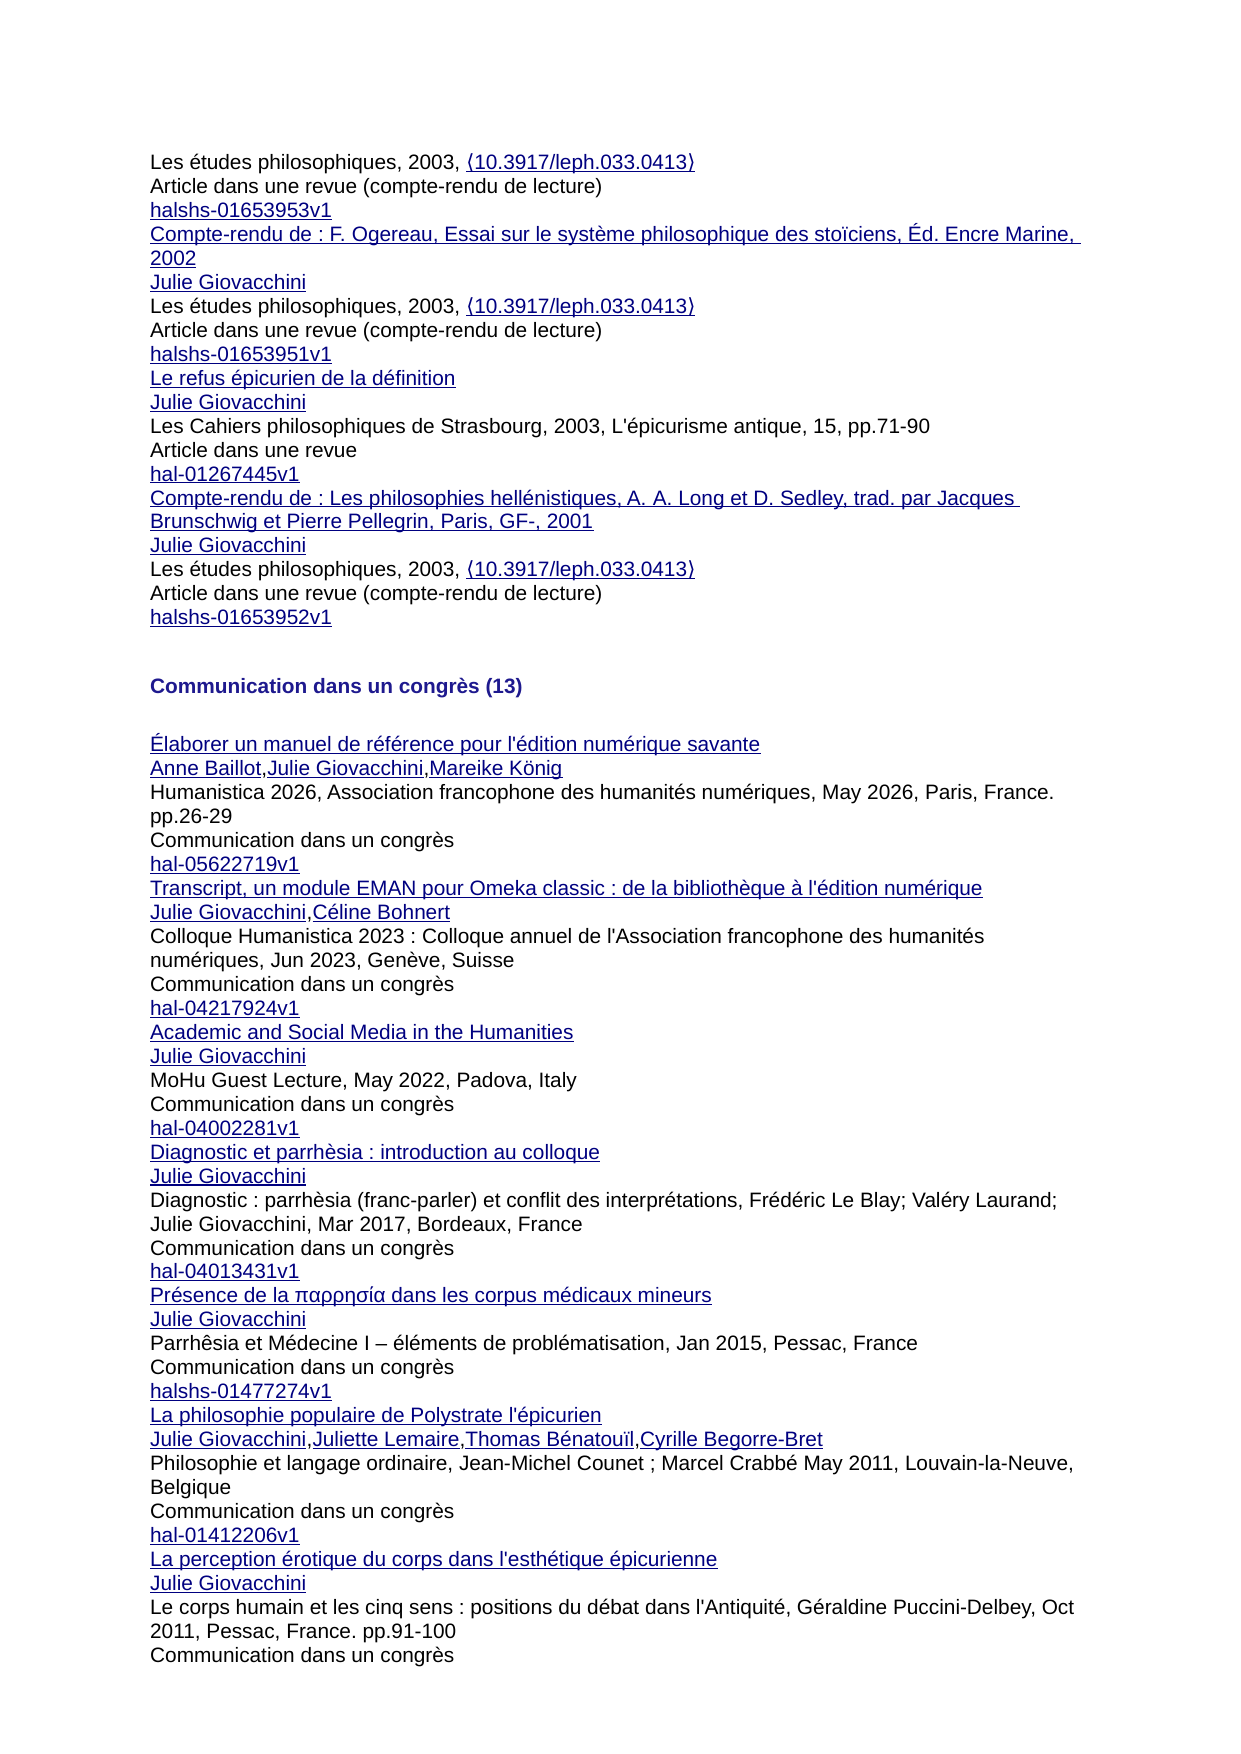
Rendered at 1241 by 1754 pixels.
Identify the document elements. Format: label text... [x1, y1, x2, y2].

table_cell Transcript, un module EMAN pour Omeka classic : de la bibliothèque à l'édition numérique Julie Giovacchini,Céline Bohnert Colloque Humanistica 2023 : Colloque annuel de l'Association francophone des humanités numériques, Jun 2023, Genève, Suisse Communication dans un congrès hal-04217924v1 [150, 876, 1090, 1020]
table_cell Présence de la παρρησία dans les corpus médicaux mineurs Julie Giovacchini Parrhêsia et Médecine I – éléments de problématisation, Jan 2015, Pessac, France Communication dans un congrès halshs-01477274v1 [150, 1283, 1090, 1403]
table_cell Diagnostic et parrhèsia : introduction au colloque Julie Giovacchini Diagnostic : parrhèsia (franc-parler) et conflit des interprétations, Frédéric Le Blay; Valéry Laurand; Julie Giovacchini, Mar 2017, Bordeaux, France Communication dans un congrès hal-04013431v1 [150, 1140, 1090, 1283]
table_cell Le refus épicurien de la définition Julie Giovacchini Les Cahiers philosophiques de Strasbourg, 2003, L'épicurisme antique, 15, pp.71-90 Article dans une revue hal-01267445v1 [150, 366, 1090, 485]
subtitle Communication dans un congrès (13) [150, 674, 1090, 698]
table_cell Les études philosophiques, 2003, ⟨10.3917/leph.033.0413⟩ Article dans une revue (compte-rendu de lecture) halshs-01653953v1 [150, 150, 1090, 222]
table_header Élaborer un manuel de référence pour l'édition numérique savante Anne Baillot,Julie Giovacchini,Mareike König Humanistica 2026, Association francophone des humanités numériques, May 2026, Paris, France. pp.26-29 Communication dans un congrès hal-05622719v1 [150, 732, 1090, 876]
table_cell Compte-rendu de : Les philosophies hellénistiques, A. A. Long et D. Sedley, trad. par Jacques Brunschwig et Pierre Pellegrin, Paris, GF-, 2001 Julie Giovacchini Les études philosophiques, 2003, ⟨10.3917/leph.033.0413⟩ Article dans une revue (compte-rendu de lecture) halshs-01653952v1 [150, 485, 1090, 629]
table_cell La philosophie populaire de Polystrate l'épicurien Julie Giovacchini,Juliette Lemaire,Thomas Bénatouïl,Cyrille Begorre-Bret Philosophie et langage ordinaire, Jean-Michel Counet ; Marcel Crabbé May 2011, Louvain-la-Neuve, Belgique Communication dans un congrès hal-01412206v1 [150, 1403, 1090, 1547]
table_cell Compte-rendu de : F. Ogereau, Essai sur le système philosophique des stoïciens, Éd. Encre Marine, 2002 Julie Giovacchini Les études philosophiques, 2003, ⟨10.3917/leph.033.0413⟩ Article dans une revue (compte-rendu de lecture) halshs-01653951v1 [150, 222, 1090, 366]
table_cell La perception érotique du corps dans l'esthétique épicurienne Julie Giovacchini Le corps humain et les cinq sens : positions du débat dans l'Antiquité, Géraldine Puccini-Delbey, Oct 2011, Pessac, France. pp.91-100 Communication dans un congrès [150, 1547, 1090, 1667]
table_cell Academic and Social Media in the Humanities Julie Giovacchini MoHu Guest Lecture, May 2022, Padova, Italy Communication dans un congrès hal-04002281v1 [150, 1020, 1090, 1139]
